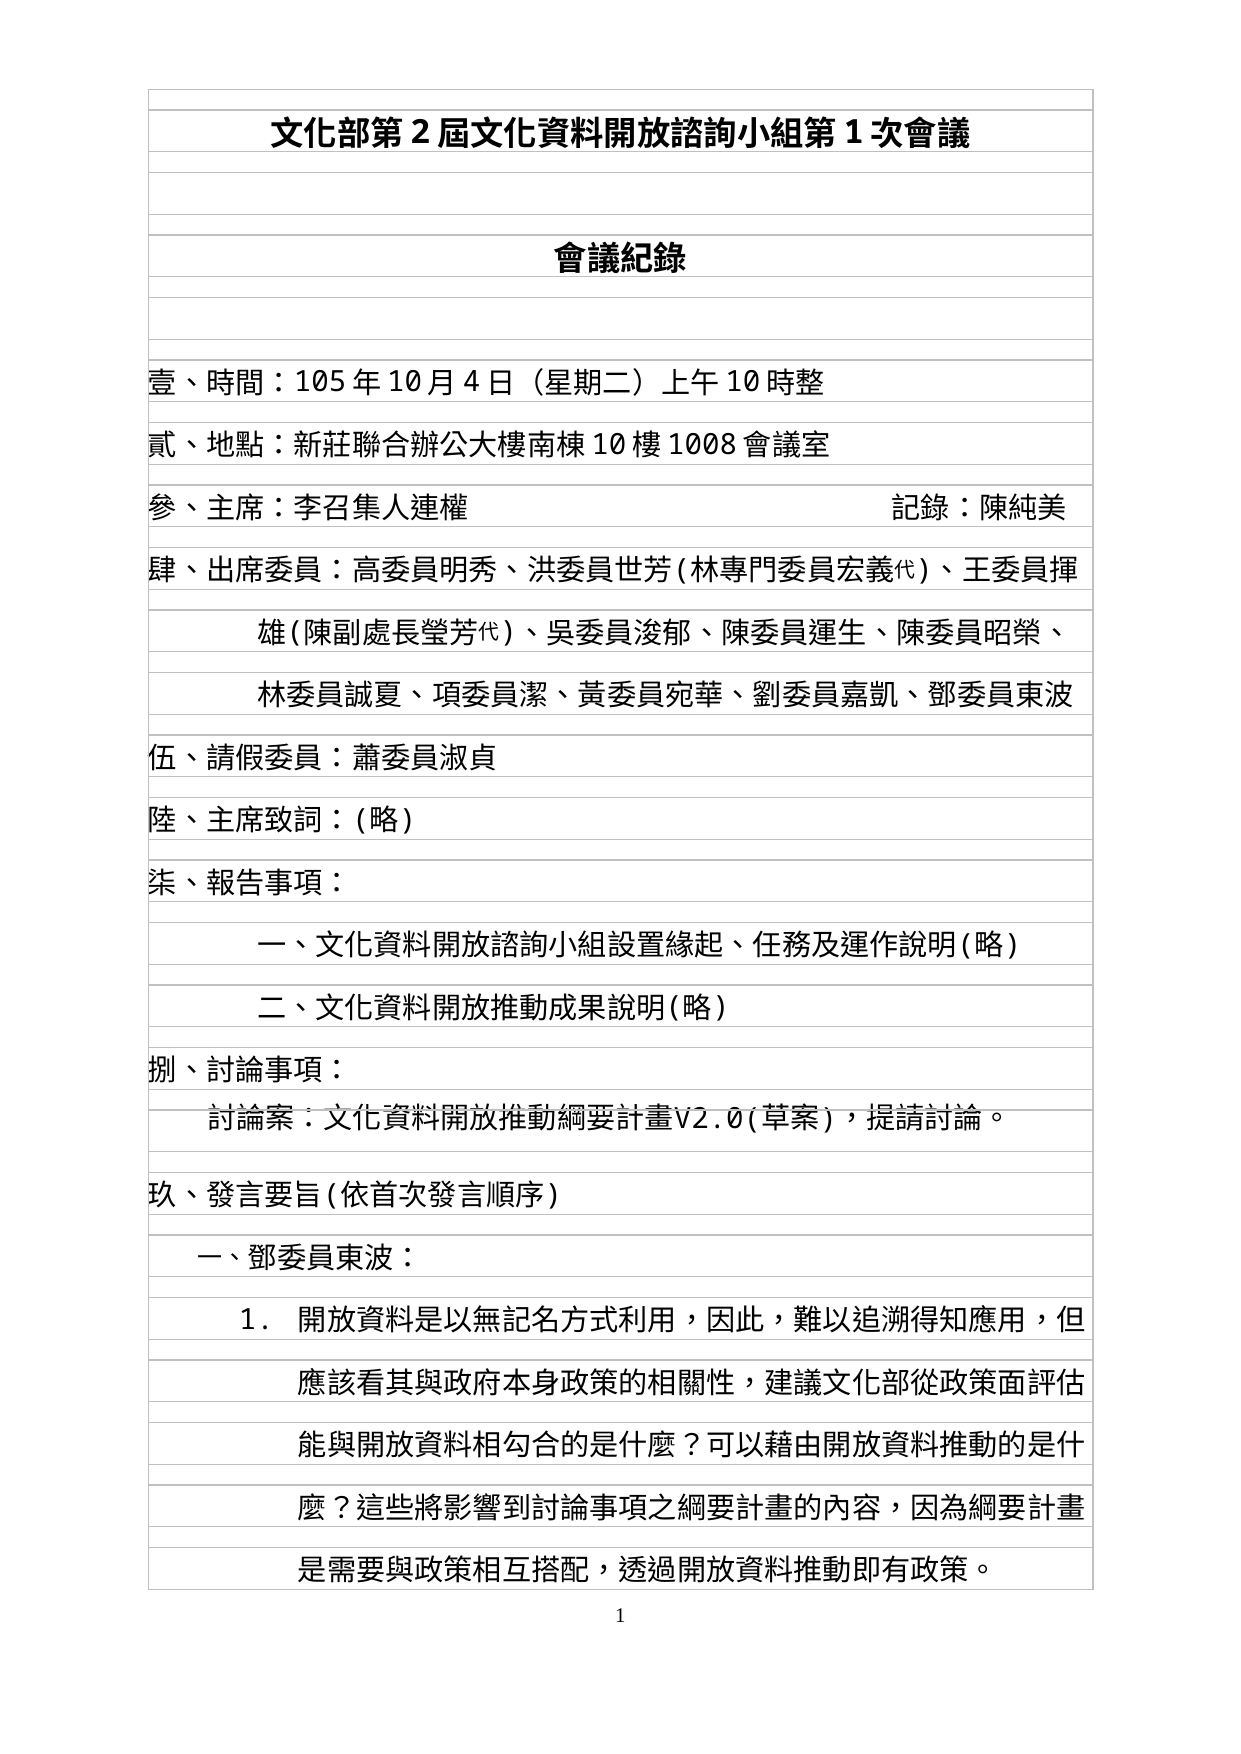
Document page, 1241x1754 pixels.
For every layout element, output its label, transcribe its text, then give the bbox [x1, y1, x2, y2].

text 討論案：文化資料開放推動綱要計畫V2.0(草案)，提請討論。 [207, 1111, 1092, 1139]
list [149, 465, 1092, 484]
list 開放資料是以無記名方式利用，因此，難以追溯得知應用，但 [239, 1298, 1092, 1339]
list 林委員誠夏、項委員潔、黃委員宛華、劉委員嘉凱、鄧委員東波 [149, 673, 1092, 714]
text 玖、發言要旨(依首次發言順序) [149, 1173, 1092, 1214]
list 麼？這些將影響到討論事項之綱要計畫的內容，因為綱要計畫 [239, 1486, 1092, 1526]
list [149, 715, 1092, 734]
list 雄(陳副處長瑩芳代)、吳委員浚郁、陳委員運生、陳委員昭榮、 [149, 611, 1092, 651]
list [239, 1527, 1092, 1547]
text 會議紀錄 [149, 236, 1092, 276]
text [149, 215, 1092, 234]
list [198, 1215, 1092, 1234]
list 鄧委員東波： [198, 1236, 1092, 1276]
text [149, 90, 1092, 109]
list 報告事項： [149, 861, 1092, 901]
list [239, 1402, 1092, 1422]
text [149, 1027, 1092, 1047]
list 時間：105年10月4日（星期二）上午10時整 [149, 361, 1092, 401]
list [149, 340, 1092, 359]
list [239, 1277, 1092, 1297]
list 主席致詞：(略) [149, 798, 1092, 839]
list [149, 590, 1092, 609]
list 文化資料開放諮詢小組設置緣起、任務及運作說明(略) [257, 923, 1092, 964]
list 是需要與政策相互搭配，透過開放資料推動即有政策。 [239, 1548, 1092, 1589]
text [149, 1152, 1092, 1172]
list [149, 777, 1092, 797]
list 出席委員：高委員明秀、洪委員世芳(林專門委員宏義代)、王委員揮 [149, 548, 1092, 589]
text 捌、討論事項： [149, 1048, 1092, 1089]
list [239, 1340, 1092, 1359]
list [149, 840, 1092, 859]
list [149, 652, 1092, 672]
list 主席：李召集人連權 記錄：陳純美 [149, 486, 1092, 526]
list 請假委員：蕭委員淑貞 [149, 736, 1092, 776]
text [207, 1090, 1092, 1109]
list [149, 402, 1092, 422]
list [257, 965, 1092, 984]
list 地點：新莊聯合辦公大樓南棟10樓1008會議室 [149, 423, 1092, 464]
list [239, 1465, 1092, 1484]
list [257, 902, 1092, 922]
list 文化資料開放推動成果說明(略) [257, 986, 1092, 1026]
text 文化部第2屆文化資料開放諮詢小組第1次會議 [149, 111, 1092, 151]
list [149, 527, 1092, 547]
list 應該看其與政府本身政策的相關性，建議文化部從政策面評估 [239, 1361, 1092, 1401]
list 能與開放資料相勾合的是什麼？可以藉由開放資料推動的是什 [239, 1423, 1092, 1464]
